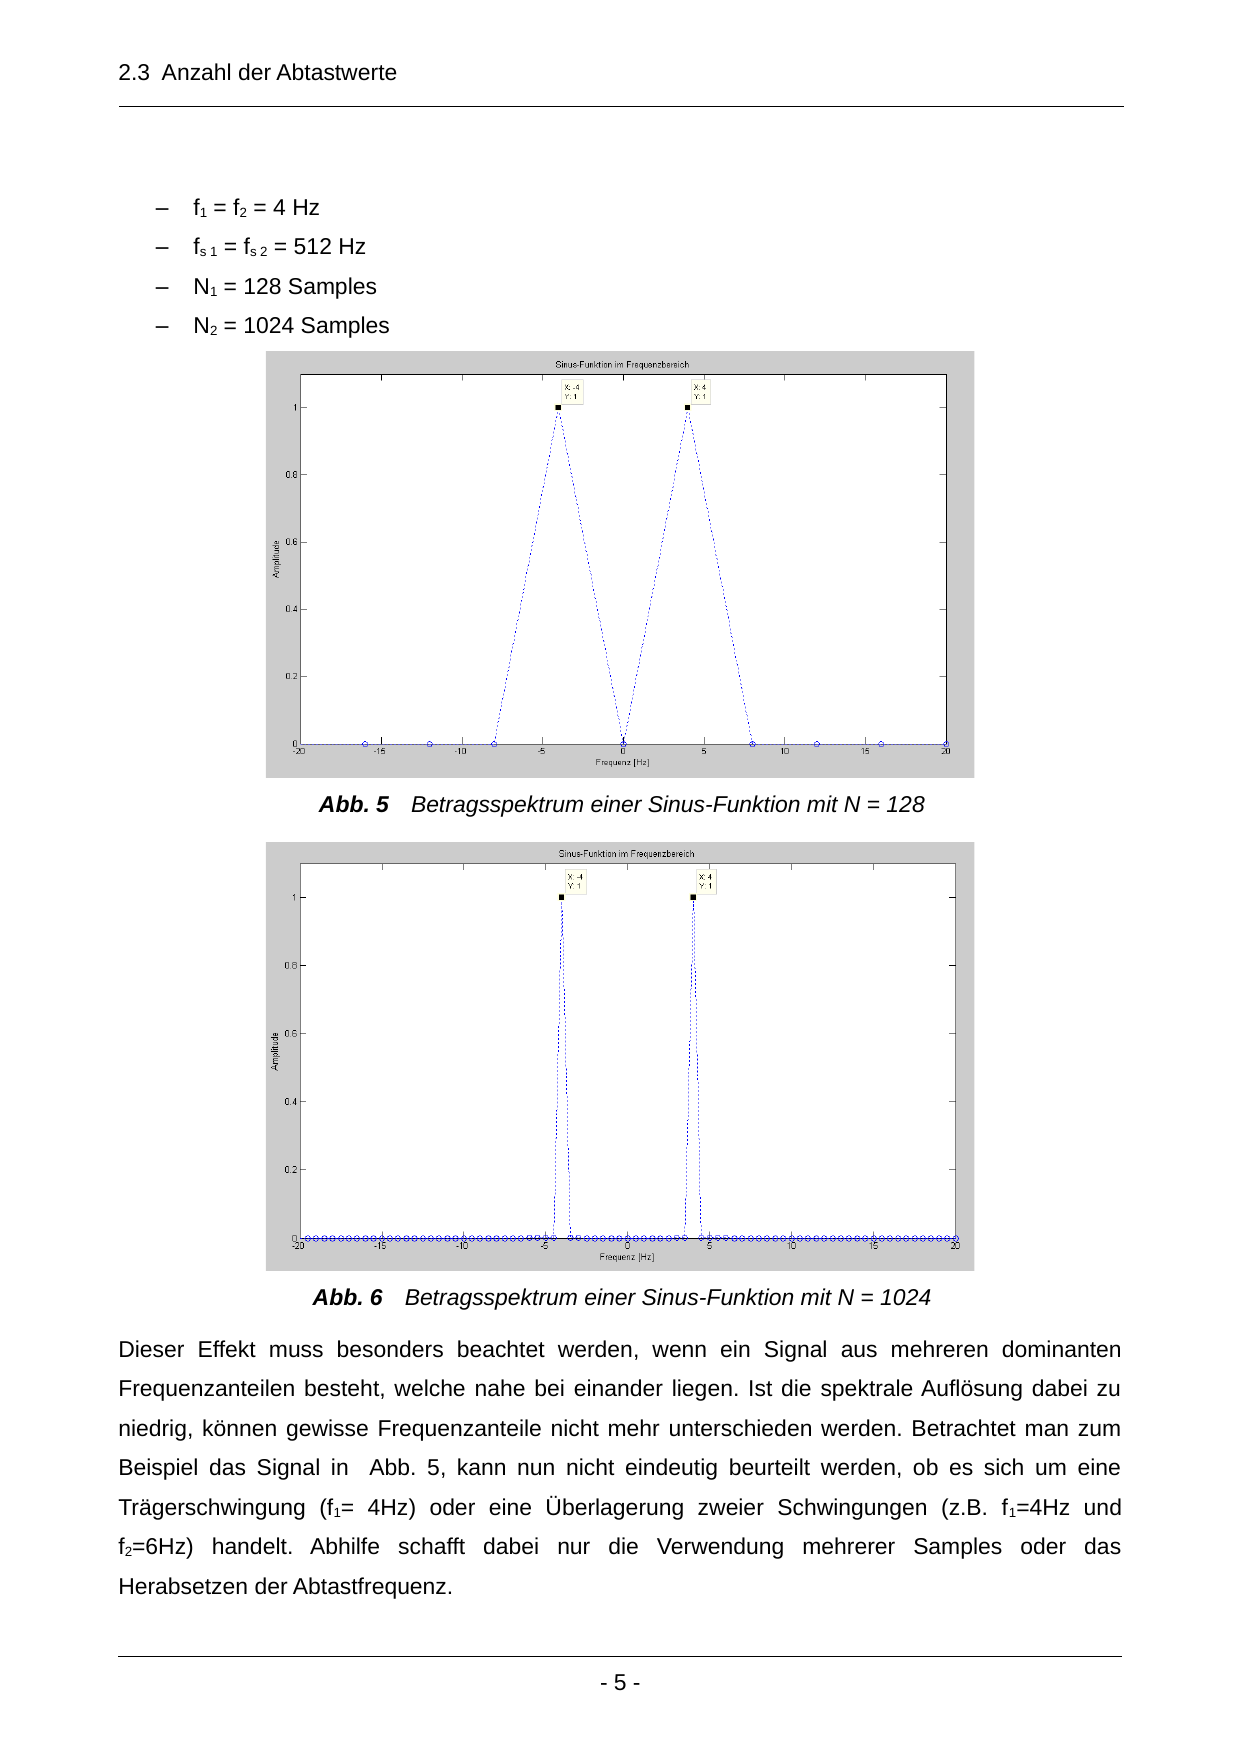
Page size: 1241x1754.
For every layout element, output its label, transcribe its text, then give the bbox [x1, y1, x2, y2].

picture [265, 842, 975, 1271]
list fs 1 = fs 2 = 512 Hz [156, 233, 1122, 260]
picture [265, 351, 975, 778]
text Dieser Effekt muss besonders beachtet werden, wenn ein Signal aus mehreren dominanten Frequenzanteilen besteht, welche nahe bei einander liegen. Ist die spektrale Auflösung dabei zu niedrig, können gewisse Frequenzanteile nicht mehr unterschieden werden. Betrachtet man zum Beispiel das Signal in Abb. 5, kann nun nicht eindeutig beurteilt werden, ob es sich um eine Trägerschwingung (f1= 4Hz) oder eine Überlagerung zweier Schwingungen (z.B. f1=4Hz und f2=6Hz) handelt. Abhilfe schafft dabei nur die Verwendung mehrerer Samples oder das Herabsetzen der Abtastfrequenz. [118, 1336, 1122, 1599]
list N1 = 128 Samples [156, 273, 1122, 299]
list N2 = 1024 Samples [156, 312, 1122, 339]
list f1 = f2 = 4 Hz [156, 194, 1122, 220]
list Betragsspektrum einer Sinus-Funktion mit N = 128 [118, 364, 1122, 817]
list Betragsspektrum einer Sinus-Funktion mit N = 1024 [118, 855, 1122, 1310]
